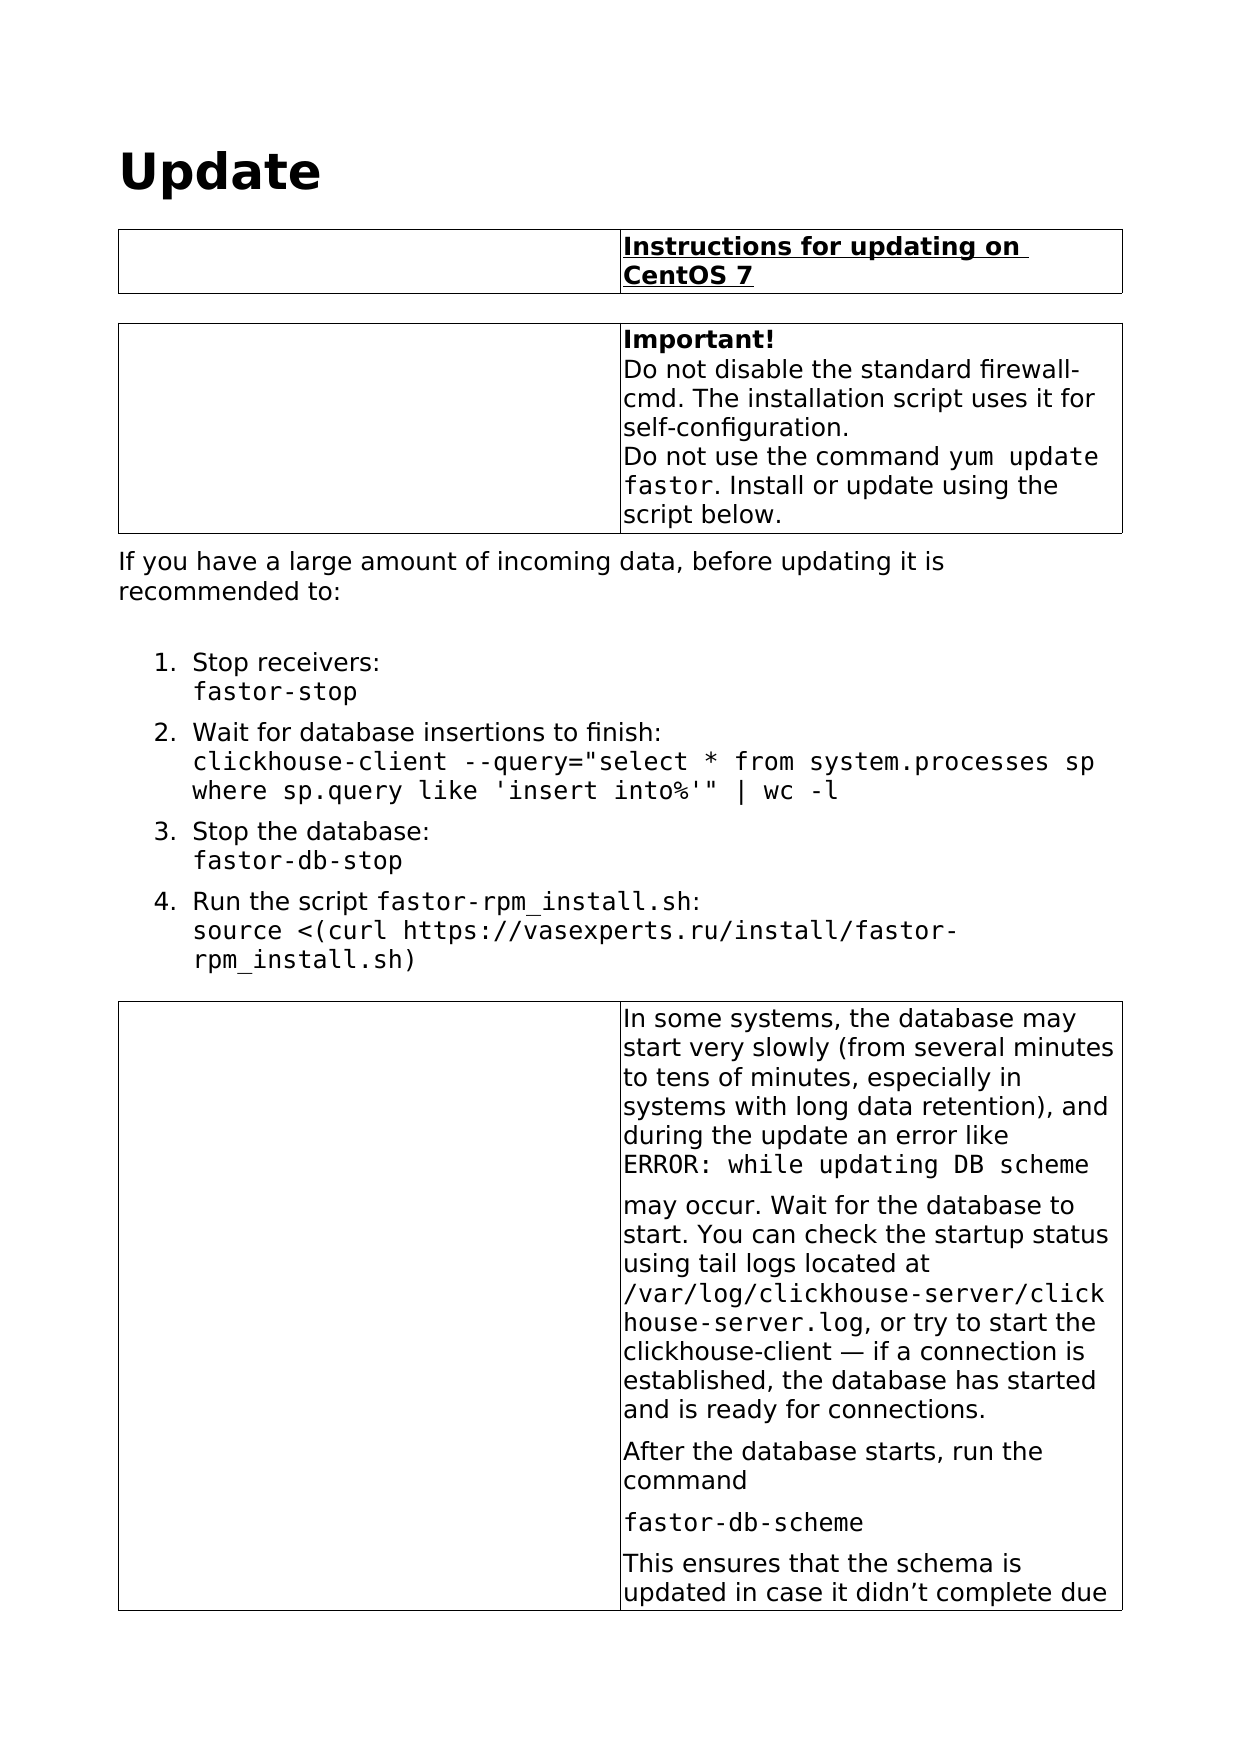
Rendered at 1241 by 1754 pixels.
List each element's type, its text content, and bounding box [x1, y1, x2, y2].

list fastor-db-stop [177, 846, 1122, 876]
list Stop the database: [177, 817, 1122, 846]
list Stop receivers: [177, 648, 1122, 677]
list Wait for database insertions to finish: [177, 718, 1122, 747]
text If you have a large amount of incoming data, before updating it is recommended to: [118, 548, 1122, 606]
list clickhouse-client --query="select * from system.processes sp where sp.query like 'insert into%'" | wc -l [177, 747, 1122, 806]
table_header [119, 324, 620, 533]
list source <(curl https://vasexperts.ru/install/fastor-rpm_install.sh) [177, 917, 1122, 975]
table_header Important! Do not disable the standard firewall-cmd. The installation script uses it for self-configuration. Do not use the command yum update fastor. Install or update using the script below. [621, 324, 1122, 533]
table_header In some systems, the database may start very slowly (from several minutes to tens of minutes, especially in systems with long data retention), and during the update an error like ERROR: while updating DB scheme may occur. Wait for the database to start. You can check the startup status using tail logs located at /var/log/clickhouse-server/clickhouse-server.log, or try to start the clickhouse-client — if a connection is established, the database has started and is ready for connections. After the database starts, run the command fastor-db-scheme This ensures that the schema is updated in case it didn’t complete due [621, 1002, 1122, 1610]
list Run the script fastor-rpm_install.sh: [177, 887, 1122, 917]
table_header [119, 230, 620, 293]
table_header Instructions for updating on CentOS 7 [621, 230, 1122, 293]
table_header [119, 1002, 620, 1610]
list fastor-stop [177, 677, 1122, 706]
subtitle Update [118, 143, 1122, 201]
